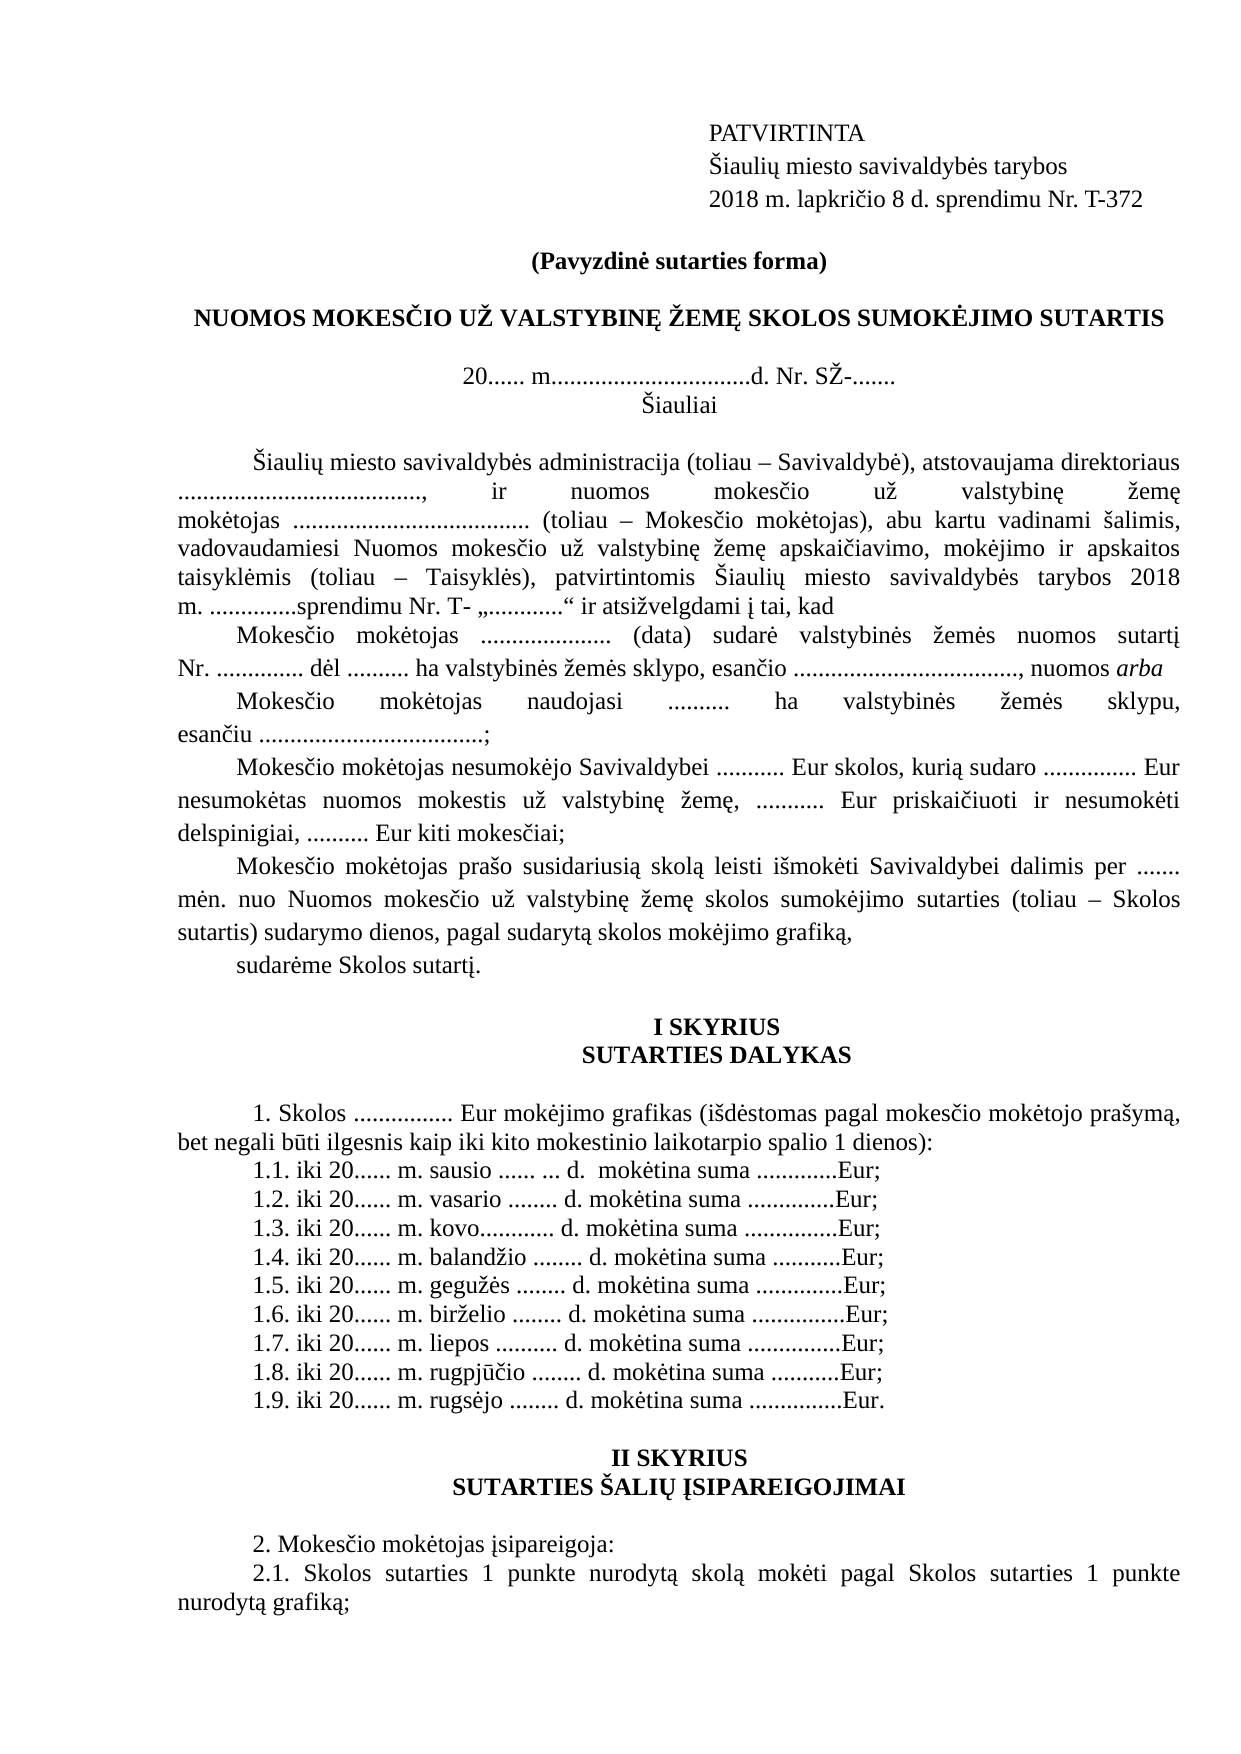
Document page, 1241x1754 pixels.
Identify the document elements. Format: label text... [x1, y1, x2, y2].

text 2018 m. lapkričio 8 d. sprendimu Nr. T-372 [177, 184, 1181, 213]
text Mokesčio mokėtojas nesumokėjo Savivaldybei ........... Eur skolos, kurią sudaro ............... Eur nesumokėtas nuomos mokestis už valstybinę žemę, ........... Eur priskaičiuoti ir nesumokėti delspinigiai, .......... Eur kiti mokesčiai; [177, 752, 1181, 851]
text 1. Skolos ................ Eur mokėjimo grafikas (išdėstomas pagal mokesčio mokėtojo prašymą, bet negali būti ilgesnis kaip iki kito mokestinio laikotarpio spalio 1 dienos): [177, 1098, 1181, 1155]
text 1.8. iki 20...... m. rugpjūčio ........ d. mokėtina suma ...........Eur; [177, 1357, 1181, 1385]
text 20...... m................................d. Nr. SŽ-....... [177, 361, 1181, 390]
text 1.9. iki 20...... m. rugsėjo ........ d. mokėtina suma ...............Eur. [177, 1385, 1181, 1414]
text Mokesčio mokėtojas prašo susidariusią skolą leisti išmokėti Savivaldybei dalimis per ....... mėn. nuo Nuomos mokesčio už valstybinę žemę skolos sumokėjimo sutarties (toliau – Skolos sutartis) sudarymo dienos, pagal sudarytą skolos mokėjimo grafiką, [177, 851, 1181, 950]
text Mokesčio mokėtojas naudojasi .......... ha valstybinės žemės sklypu, esančiu ....................................; [177, 686, 1181, 752]
text (Pavyzdinė sutarties forma) [177, 246, 1181, 275]
text SUTARTIES ŠALIŲ ĮSIPAREIGOJIMAI [177, 1472, 1181, 1500]
text 1.6. iki 20...... m. birželio ........ d. mokėtina suma ...............Eur; [177, 1299, 1181, 1328]
text sudarėme Skolos sutartį. [236, 950, 1181, 983]
text 1.5. iki 20...... m. gegužės ........ d. mokėtina suma ..............Eur; [177, 1270, 1181, 1299]
text 1.1. iki 20...... m. sausio ...... ... d. mokėtina suma .............Eur; [177, 1155, 1181, 1184]
text Šiaulių miesto savivaldybės administracija (toliau – Savivaldybė), atstovaujama direktoriaus ......................................., ir nuomos mokesčio už valstybinę žemę mokėtojas ...................................... (toliau – Mokesčio mokėtojas), abu kartu vadinami šalimis, vadovaudamiesi Nuomos mokesčio už valstybinę žemę apskaičiavimo, mokėjimo ir apskaitos taisyklėmis (toliau – Taisyklės), patvirtintomis Šiaulių miesto savivaldybės tarybos 2018 m. ..............sprendimu Nr. T- „............“ ir atsižvelgdami į tai, kad [177, 447, 1181, 620]
text 1.7. iki 20...... m. liepos .......... d. mokėtina suma ...............Eur; [177, 1328, 1181, 1357]
text 1.2. iki 20...... m. vasario ........ d. mokėtina suma ..............Eur; [177, 1184, 1181, 1213]
text Mokesčio mokėtojas ..................... (data) sudarė valstybinės žemės nuomos sutartį Nr. .............. dėl .......... ha valstybinės žemės sklypo, esančio ...................................., nuomos arba [177, 620, 1181, 686]
text NUOMOS MOKESČIO UŽ VALSTYBINĘ ŽEMĘ SKOLOS SUMOKĖJIMO SUTARTIS [177, 303, 1181, 332]
text PATVIRTINTA [177, 118, 1181, 147]
text 1.4. iki 20...... m. balandžio ........ d. mokėtina suma ...........Eur; [177, 1242, 1181, 1270]
text 1.3. iki 20...... m. kovo............ d. mokėtina suma ...............Eur; [177, 1213, 1181, 1242]
text Šiaulių miesto savivaldybės tarybos [177, 151, 1181, 180]
text 2. Mokesčio mokėtojas įsipareigoja: [177, 1529, 1181, 1558]
text II SKYRIUS [177, 1443, 1181, 1472]
text Šiauliai [177, 390, 1181, 418]
text I SKYRIUS [252, 1012, 1181, 1040]
text 2.1. Skolos sutarties 1 punkte nurodytą skolą mokėti pagal Skolos sutarties 1 punkte nurodytą grafiką; [177, 1558, 1181, 1615]
text SUTARTIES DALYKAS [252, 1040, 1181, 1069]
